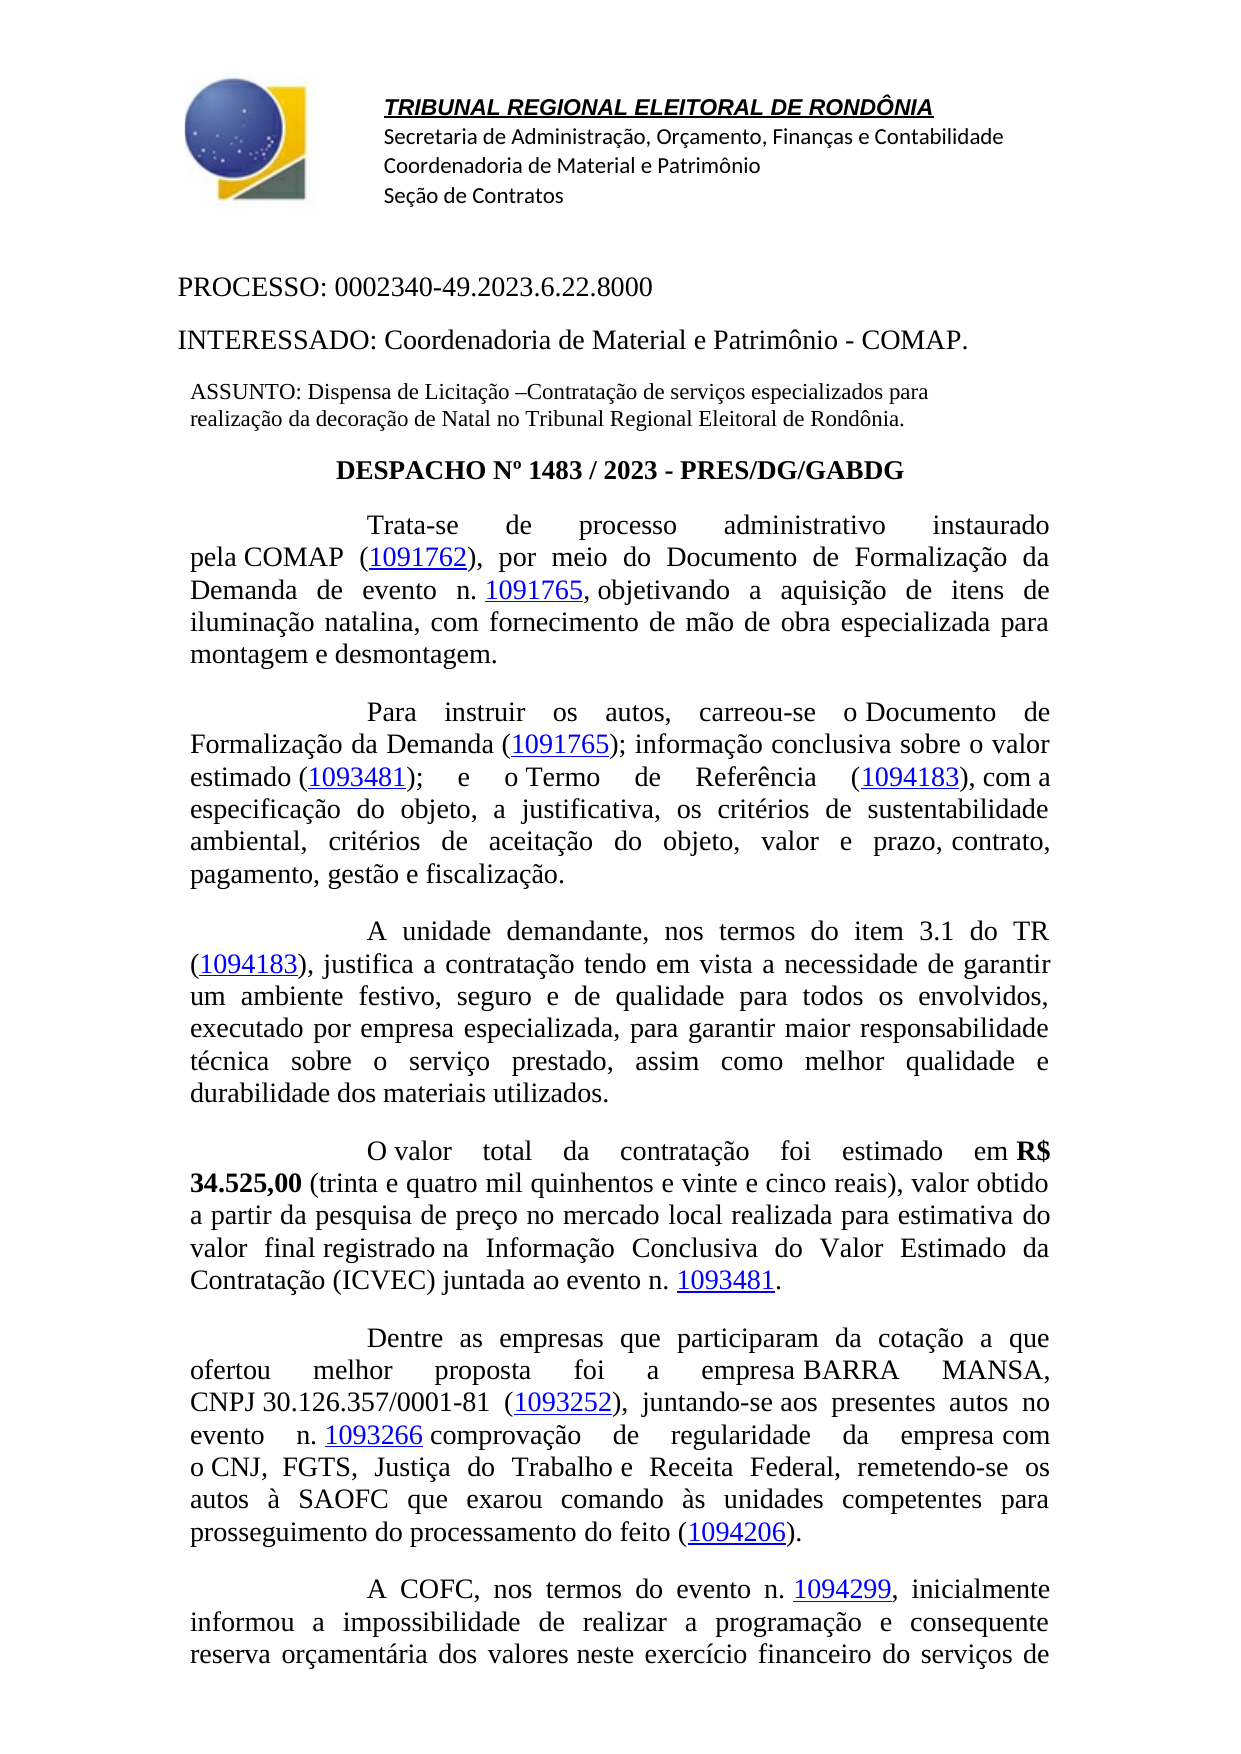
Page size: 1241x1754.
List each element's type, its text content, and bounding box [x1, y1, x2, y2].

text A unidade demandante, nos termos do item 3.1 do TR (1094183), justifica a contratação tendo em vista a necessidade de garantir um ambiente festivo, seguro e de qualidade para todos os envolvidos, executado por empresa especializada, para garantir maior responsabilidade técnica sobre o serviço prestado, assim como melhor qualidade e durabilidade dos materiais utilizados. [190, 914, 1051, 1109]
text Dentre as empresas que participaram da cotação a que ofertou melhor proposta foi a empresa BARRA MANSA, CNPJ 30.126.357/0001-81 (1093252), juntando-se aos presentes autos no evento n. 1093266 comprovação de regularidade da empresa com o CNJ, FGTS, Justiça do Trabalho e Receita Federal, remetendo-se os autos à SAOFC que exarou comando às unidades competentes para prosseguimento do processamento do feito (1094206). [190, 1321, 1051, 1547]
text Para instruir os autos, carreou-se o Documento de Formalização da Demanda (1091765); informação conclusiva sobre o valor estimado (1093481); e o Termo de Referência (1094183), com a especificação do objeto, a justificativa, os critérios de sustentabilidade ambiental, critérios de aceitação do objeto, valor e prazo, contrato, pagamento, gestão e fiscalização. [190, 695, 1051, 889]
text INTERESSADO: Coordenadoria de Material e Patrimônio - COMAP. [177, 323, 1063, 355]
text PROCESSO: 0002340-49.2023.6.22.8000 [177, 270, 1063, 302]
text O valor total da contratação foi estimado em R$ 34.525,00 (trinta e quatro mil quinhentos e vinte e cinco reais), valor obtido a partir da pesquisa de preço no mercado local realizada para estimativa do valor final registrado na Informação Conclusiva do Valor Estimado da Contratação (ICVEC) juntada ao evento n. 1093481. [190, 1134, 1051, 1296]
text A COFC, nos termos do evento n. 1094299, inicialmente informou a impossibilidade de realizar a programação e consequente reserva orçamentária dos valores neste exercício financeiro do serviços de [190, 1572, 1051, 1669]
text Trata-se de processo administrativo instaurado pela COMAP (1091762), por meio do Documento de Formalização da Demanda de evento n. 1091765, objetivando a aquisição de itens de iluminação natalina, com fornecimento de mão de obra especializada para montagem e desmontagem. [190, 508, 1051, 670]
text DESPACHO Nº 1483 / 2023 - PRES/DG/GABDG [177, 454, 1063, 485]
text ASSUNTO: Dispensa de Licitação –Contratação de serviços especializados para realização da decoração de Natal no Tribunal Regional Eleitoral de Rondônia. [190, 378, 1051, 431]
